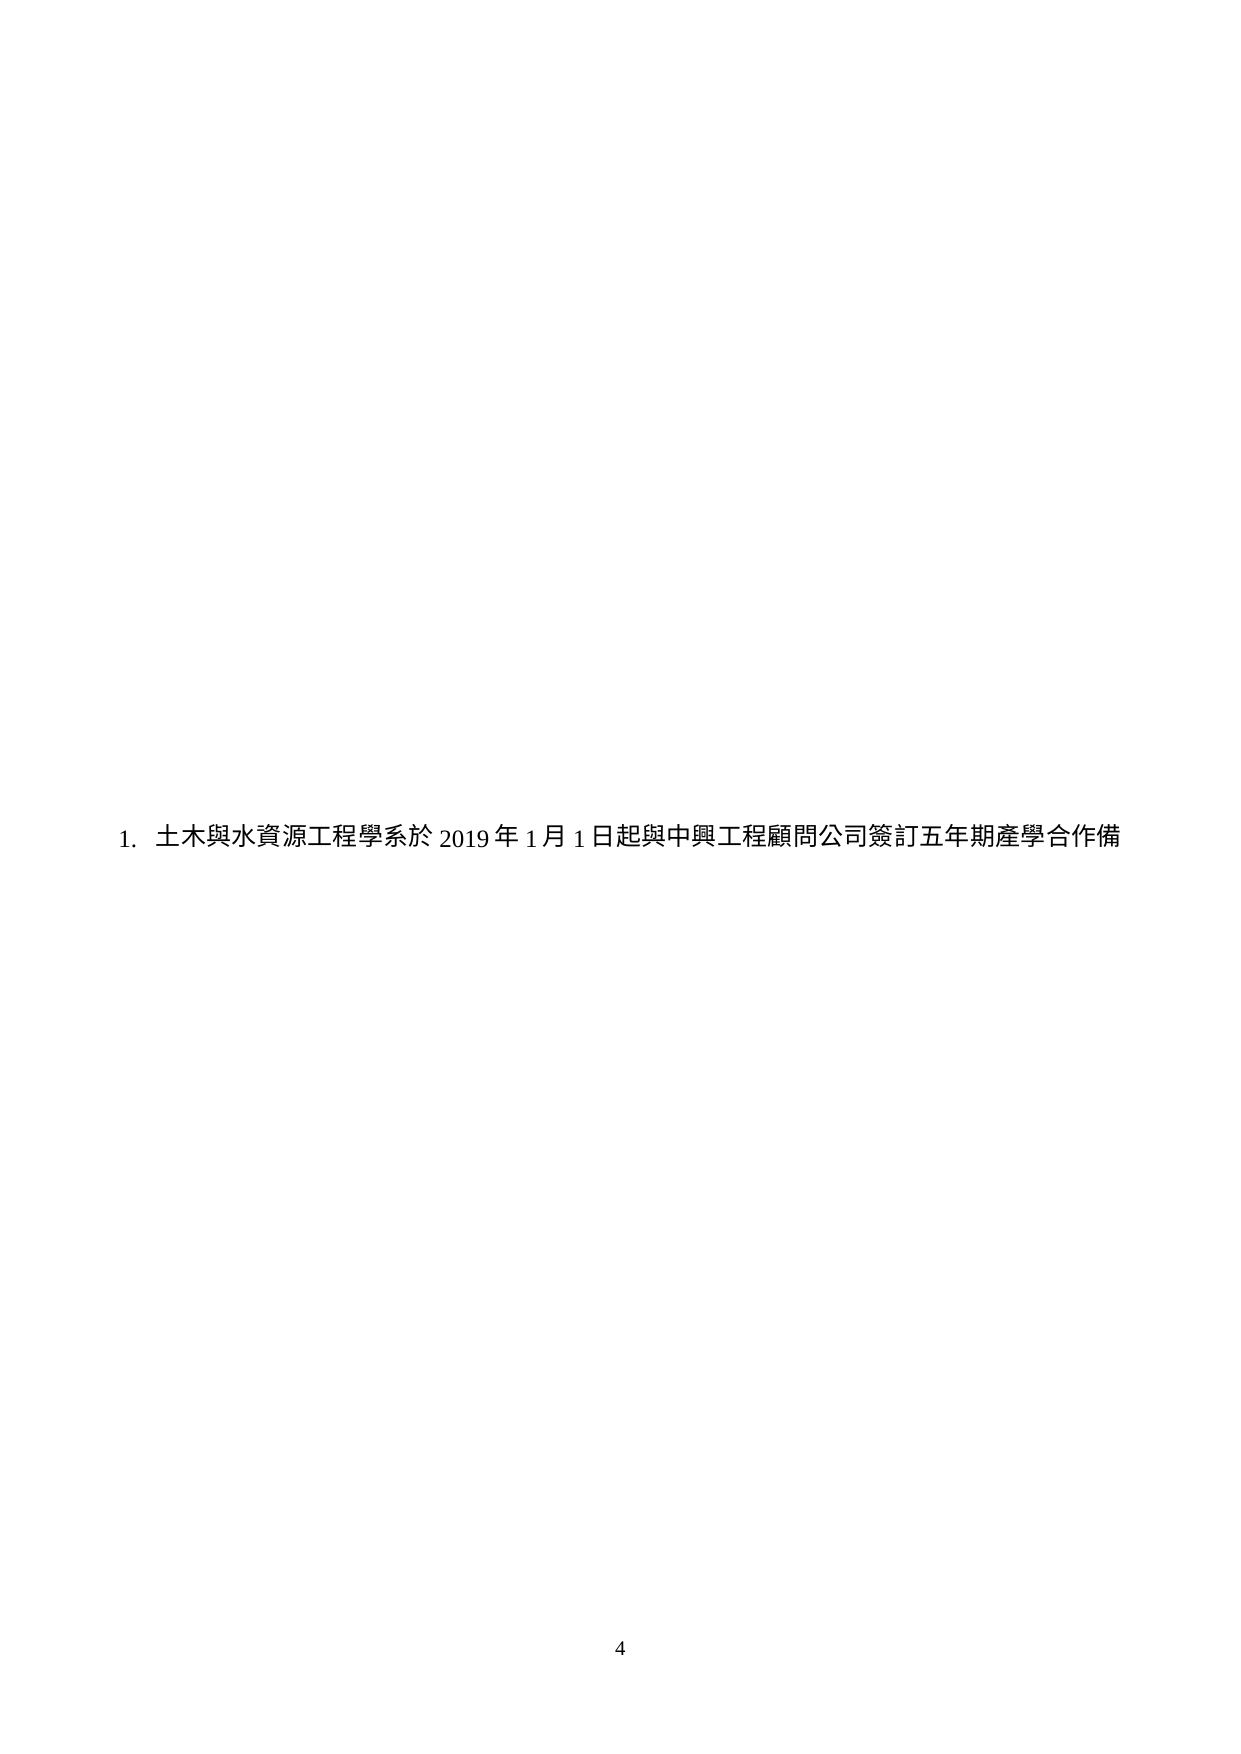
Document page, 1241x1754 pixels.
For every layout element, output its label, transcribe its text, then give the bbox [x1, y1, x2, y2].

list 土木與水資源工程學系於2019年1月1日起與中興工程顧問公司簽訂五年期產學合作備 [118, 816, 1122, 852]
